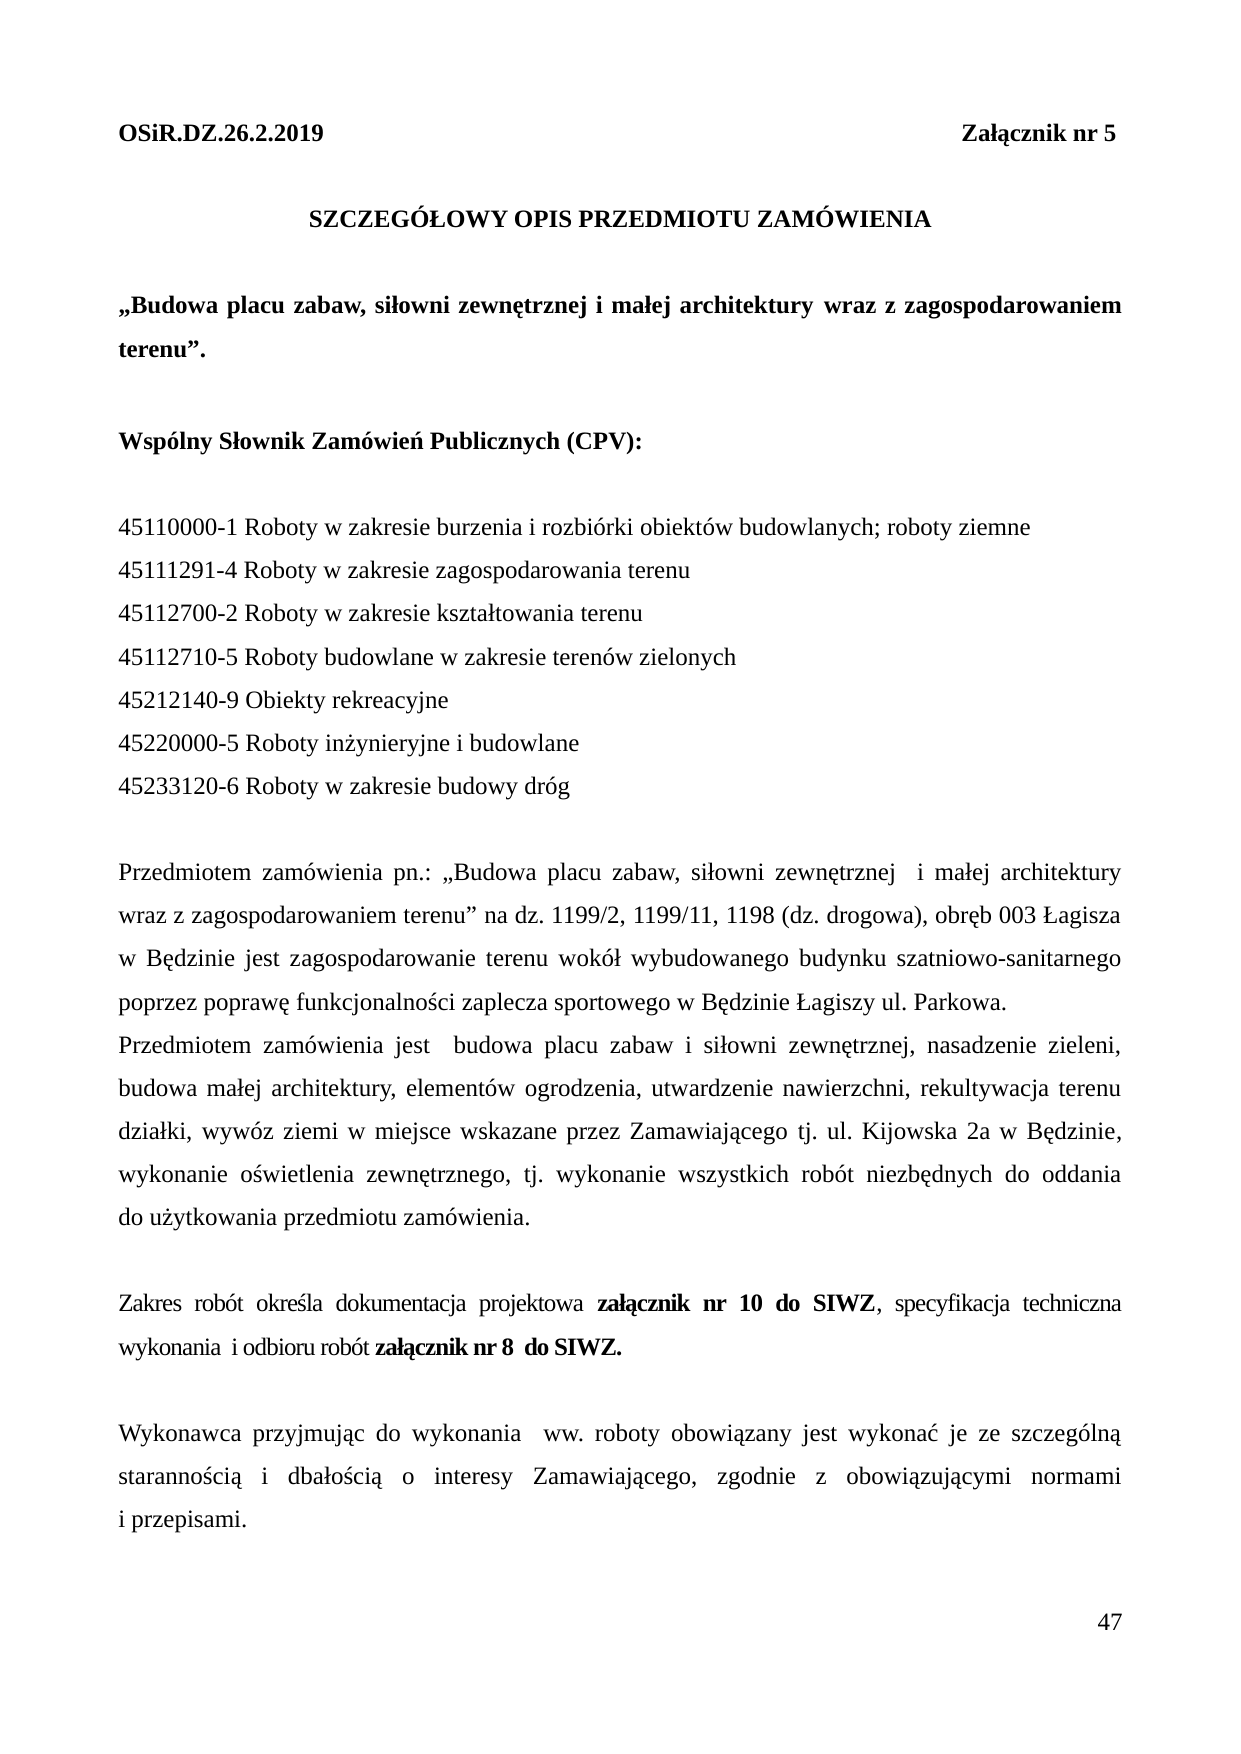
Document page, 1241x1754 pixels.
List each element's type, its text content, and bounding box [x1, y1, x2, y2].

text 45220000-5 Roboty inżynieryjne i budowlane [118, 728, 1122, 757]
text 45112700-2 Roboty w zakresie kształtowania terenu [118, 598, 1122, 627]
text 45111291-4 Roboty w zakresie zagospodarowania terenu [118, 555, 1122, 584]
text Zakres robót określa dokumentacja projektowa załącznik nr 10 do SIWZ, specyfikacja techniczna wykonania i odbioru robót załącznik nr 8 do SIWZ. [118, 1288, 1122, 1360]
text 45233120-6 Roboty w zakresie budowy dróg [118, 771, 1122, 800]
text „Budowa placu zabaw, siłowni zewnętrznej i małej architektury wraz z zagospodarowaniem terenu”. [118, 291, 1122, 362]
text Przedmiotem zamówienia jest budowa placu zabaw i siłowni zewnętrznej, nasadzenie zieleni, budowa małej architektury, elementów ogrodzenia, utwardzenie nawierzchni, rekultywacja terenu działki, wywóz ziemi w miejsce wskazane przez Zamawiającego tj. ul. Kijowska 2a w Będzinie, wykonanie oświetlenia zewnętrznego, tj. wykonanie wszystkich robót niezbędnych do oddania do użytkowania przedmiotu zamówienia. [118, 1030, 1122, 1231]
text SZCZEGÓŁOWY OPIS PRZEDMIOTU ZAMÓWIENIA [118, 204, 1122, 233]
text 45212140-9 Obiekty rekreacyjne [118, 685, 1122, 713]
text 45112710-5 Roboty budowlane w zakresie terenów zielonych [118, 642, 1122, 670]
text 45110000-1 Roboty w zakresie burzenia i rozbiórki obiektów budowlanych; roboty ziemne [118, 512, 1122, 541]
text Przedmiotem zamówienia pn.: „Budowa placu zabaw, siłowni zewnętrznej i małej architektury wraz z zagospodarowaniem terenu” na dz. 1199/2, 1199/11, 1198 (dz. drogowa), obręb 003 Łagisza w Będzinie jest zagospodarowanie terenu wokół wybudowanego budynku szatniowo-sanitarnego poprzez poprawę funkcjonalności zaplecza sportowego w Będzinie Łagiszy ul. Parkowa. [118, 857, 1122, 1015]
text Wspólny Słownik Zamówień Publicznych (CPV): [118, 426, 1122, 455]
text Wykonawca przyjmując do wykonania ww. roboty obowiązany jest wykonać je ze szczególną starannością i dbałością o interesy Zamawiającego, zgodnie z obowiązującymi normami i przepisami. [118, 1418, 1122, 1533]
text OSiR.DZ.26.2.2019 Załącznik nr 5 [118, 118, 1122, 147]
